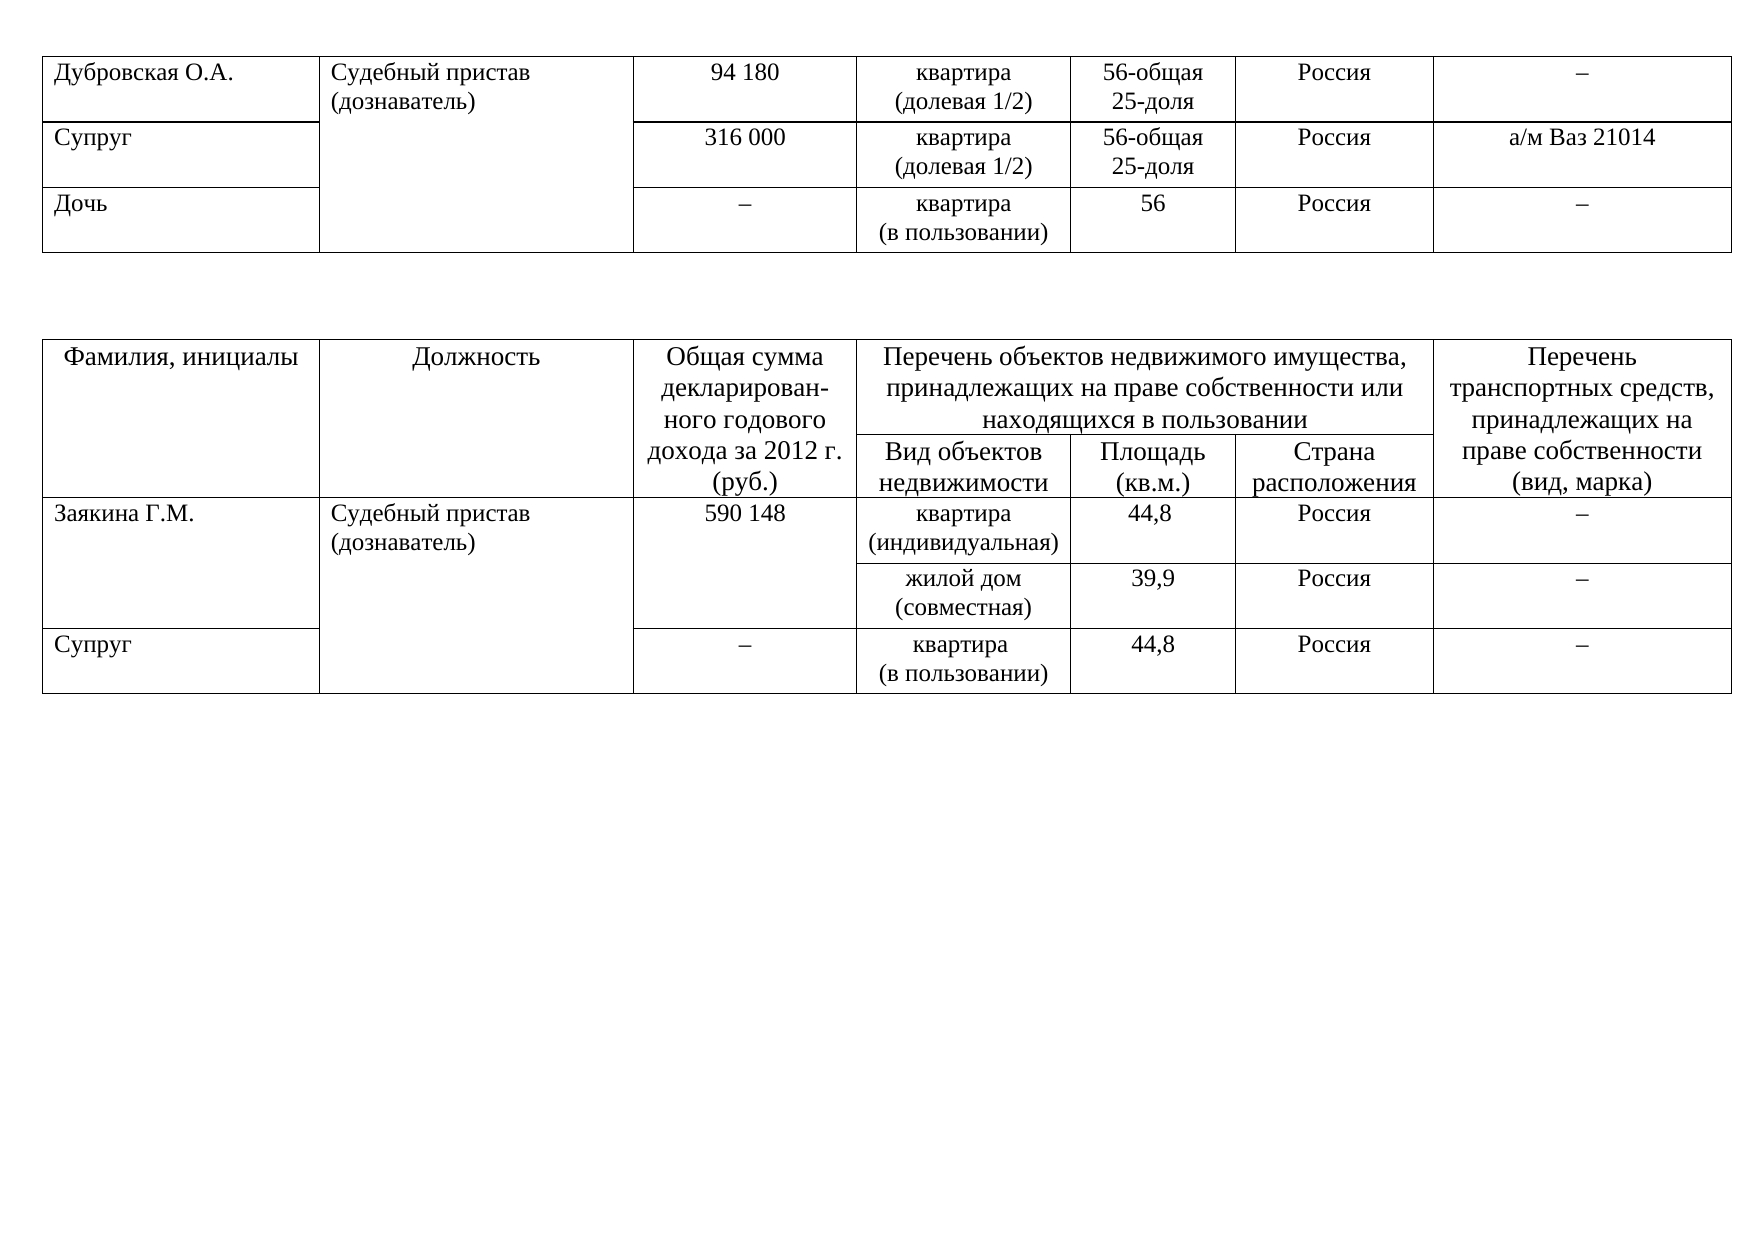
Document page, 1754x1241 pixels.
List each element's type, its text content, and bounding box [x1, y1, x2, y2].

table_cell Россия [1236, 188, 1433, 252]
table_cell Площадь (кв.м.) [1071, 435, 1235, 497]
table_cell – [1434, 57, 1731, 121]
table_cell – [1434, 188, 1731, 252]
table_cell Судебный пристав (дознаватель) [320, 57, 633, 252]
table_header Должность [320, 340, 633, 497]
table_cell Судебный пристав (дознаватель) [320, 498, 633, 693]
table_cell 56 [1071, 188, 1235, 252]
table_cell Страна расположения [1236, 435, 1433, 497]
table_cell 56-общая 25-доля [1071, 123, 1235, 187]
table_cell 56-общая 25-доля [1071, 57, 1235, 121]
table_cell Супруг [43, 629, 319, 693]
table_cell Россия [1236, 564, 1433, 628]
table_cell 316 000 [634, 123, 856, 187]
table_header Перечень объектов недвижимого имущества, принадлежащих на праве собственности или находящихся в пользовании [857, 340, 1433, 434]
table_cell – [1434, 498, 1731, 562]
table_cell квартира (долевая 1/2) [857, 123, 1070, 187]
table_cell квартира (индивидуальная) [857, 498, 1070, 562]
table_cell Россия [1236, 57, 1433, 121]
table_cell 44,8 [1071, 498, 1235, 562]
table_header Общая сумма декларирован-ного годового дохода за 2012 г. (руб.) [634, 340, 856, 497]
table_cell жилой дом (совместная) [857, 564, 1070, 628]
table_cell – [1434, 629, 1731, 693]
table_cell Россия [1236, 629, 1433, 693]
table_cell 590 148 [634, 498, 856, 628]
table_cell квартира (в пользовании) [857, 629, 1070, 693]
table_cell Дочь [43, 188, 319, 252]
table_cell Заякина Г.М. [43, 498, 319, 628]
table_cell Россия [1236, 123, 1433, 187]
table_header Фамилия, инициалы [43, 340, 319, 497]
table_cell – [634, 629, 856, 693]
table_cell Дубровская О.А. [43, 57, 319, 121]
table_cell 94 180 [634, 57, 856, 121]
table_cell – [1434, 564, 1731, 628]
table_cell 39,9 [1071, 564, 1235, 628]
table_header Перечень транспортных средств, принадлежащих на праве собственности (вид, марка) [1434, 340, 1731, 497]
table_cell квартира (в пользовании) [857, 188, 1070, 252]
table_cell квартира (долевая 1/2) [857, 57, 1070, 121]
table_cell 44,8 [1071, 629, 1235, 693]
table_cell – [634, 188, 856, 252]
table_cell Вид объектов недвижимости [857, 435, 1070, 497]
table_cell Россия [1236, 498, 1433, 562]
table_cell а/м Ваз 21014 [1434, 123, 1731, 187]
table_cell Супруг [43, 123, 319, 187]
